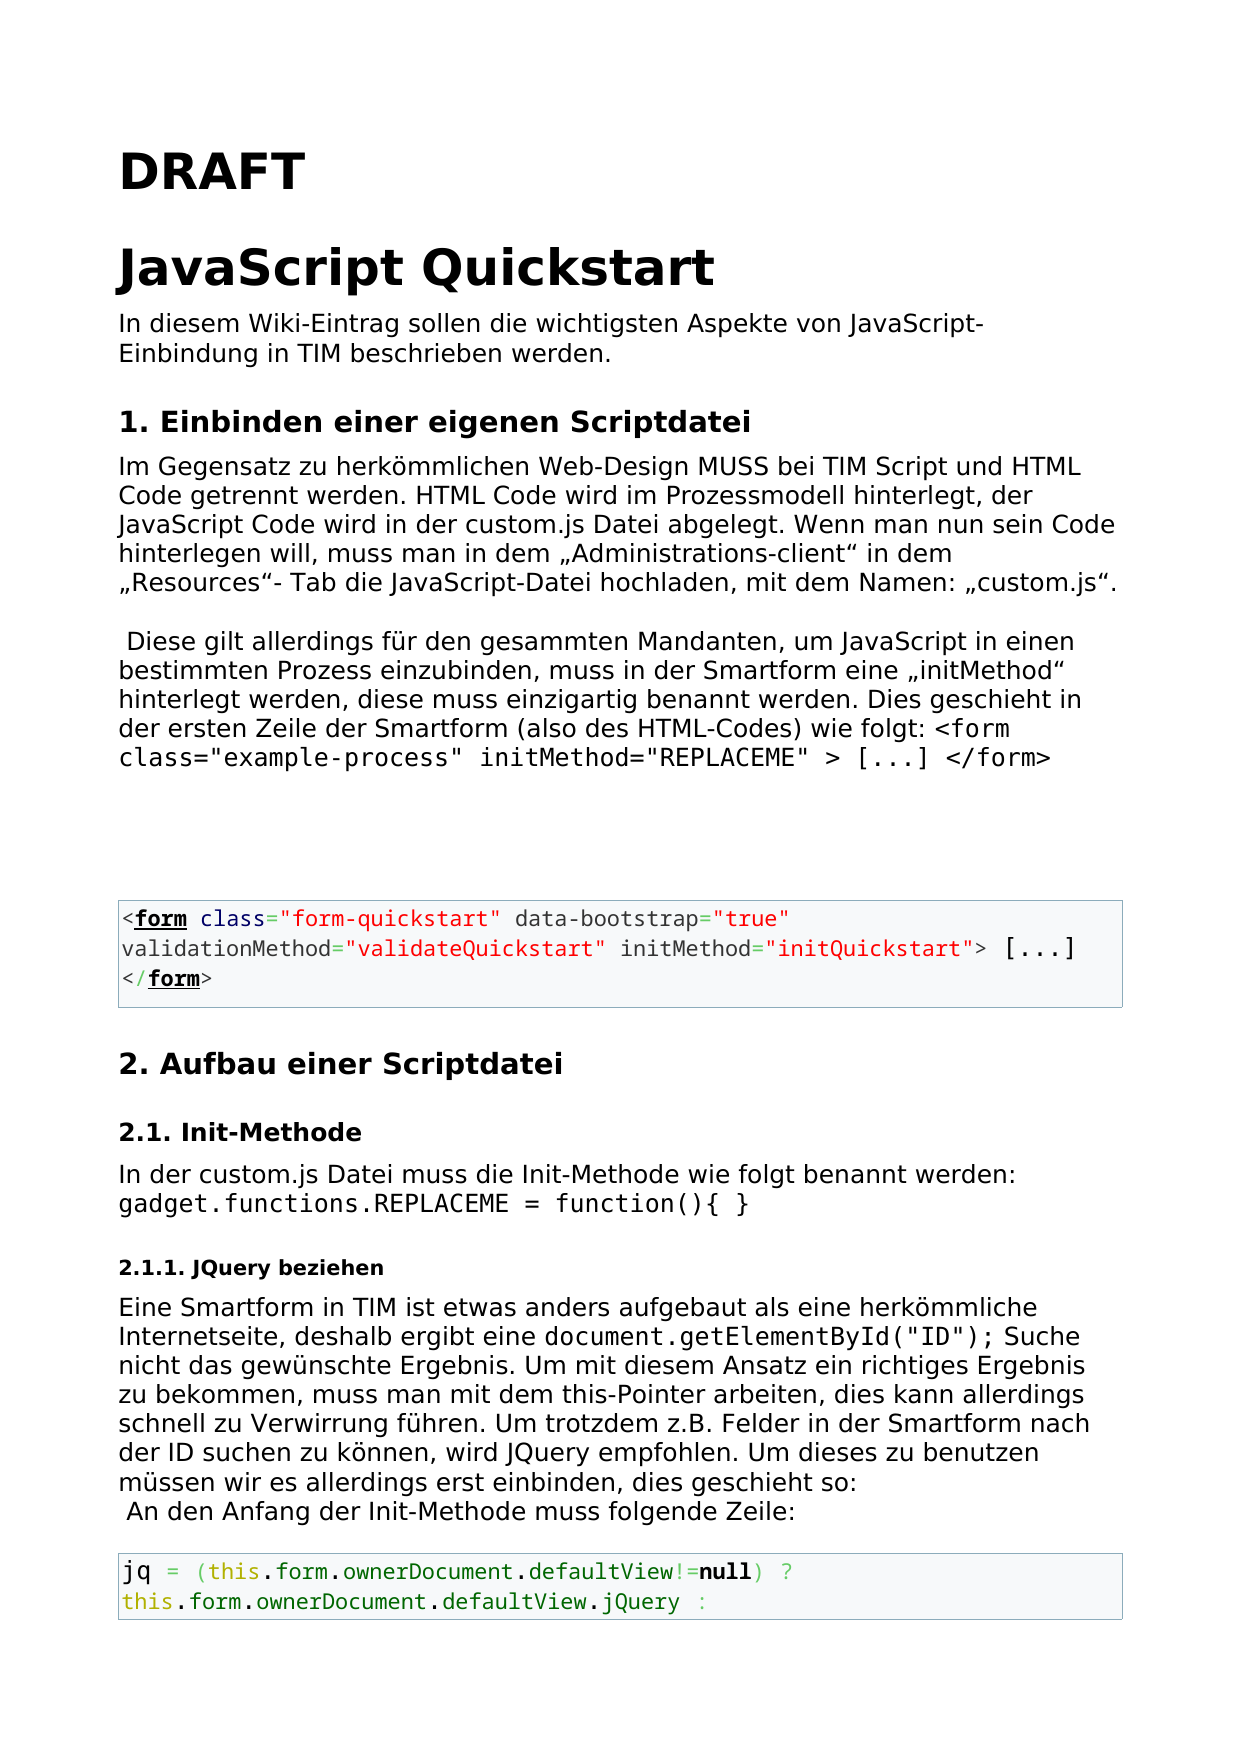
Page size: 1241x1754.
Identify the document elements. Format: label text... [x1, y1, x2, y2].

table_header <form class="form-quickstart" data-bootstrap="true" validationMethod="validateQuickstart" initMethod="initQuickstart"> [...] </form> [119, 901, 1122, 1007]
table_header jq = (this.form.ownerDocument.defaultView!=null) ? this.form.ownerDocument.defaultView.jQuery : [119, 1554, 1122, 1619]
subtitle 2. Aufbau einer Scriptdatei [118, 1047, 1122, 1081]
subtitle 2.1.1. JQuery beziehen [118, 1256, 1122, 1280]
text In der custom.js Datei muss die Init-Methode wie folgt benannt werden: gadget.functions.REPLACEME = function(){ } [118, 1160, 1122, 1218]
subtitle 2.1. Init-Methode [118, 1118, 1122, 1148]
text In diesem Wiki-Eintrag sollen die wichtigsten Aspekte von JavaScript-Einbindung in TIM beschrieben werden. [118, 309, 1122, 368]
subtitle DRAFT [118, 143, 1122, 201]
subtitle 1. Einbinden einer eigenen Scriptdatei [118, 405, 1122, 439]
text Eine Smartform in TIM ist etwas anders aufgebaut als eine herkömmliche Internetseite, deshalb ergibt eine document.getElementById("ID"); Suche nicht das gewünschte Ergebnis. Um mit diesem Ansatz ein richtiges Ergebnis zu bekommen, muss man mit dem this-Pointer arbeiten, dies kann allerdings schnell zu Verwirrung führen. Um trotzdem z.B. Felder in der Smartform nach der ID suchen zu können, wird JQuery empfohlen. Um dieses zu benutzen müssen wir es allerdings erst einbinden, dies geschieht so: An den Anfang der Init-Methode muss folgende Zeile: [118, 1293, 1122, 1526]
subtitle JavaScript Quickstart [118, 239, 1122, 297]
text Im Gegensatz zu herkömmlichen Web-Design MUSS bei TIM Script und HTML Code getrennt werden. HTML Code wird im Prozessmodell hinterlegt, der JavaScript Code wird in der custom.js Datei abgelegt. Wenn man nun sein Code hinterlegen will, muss man in dem „Administrations-client“ in dem „Resources“- Tab die JavaScript-Datei hochladen, mit dem Namen: „custom.js“. Diese gilt allerdings für den gesammten Mandanten, um JavaScript in einen bestimmten Prozess einzubinden, muss in der Smartform eine „initMethod“ hinterlegt werden, diese muss einzigartig benannt werden. Dies geschieht in der ersten Zeile der Smartform (also des HTML-Codes) wie folgt: <form class="example-process" initMethod="REPLACEME" > [...] </form> [118, 452, 1122, 802]
